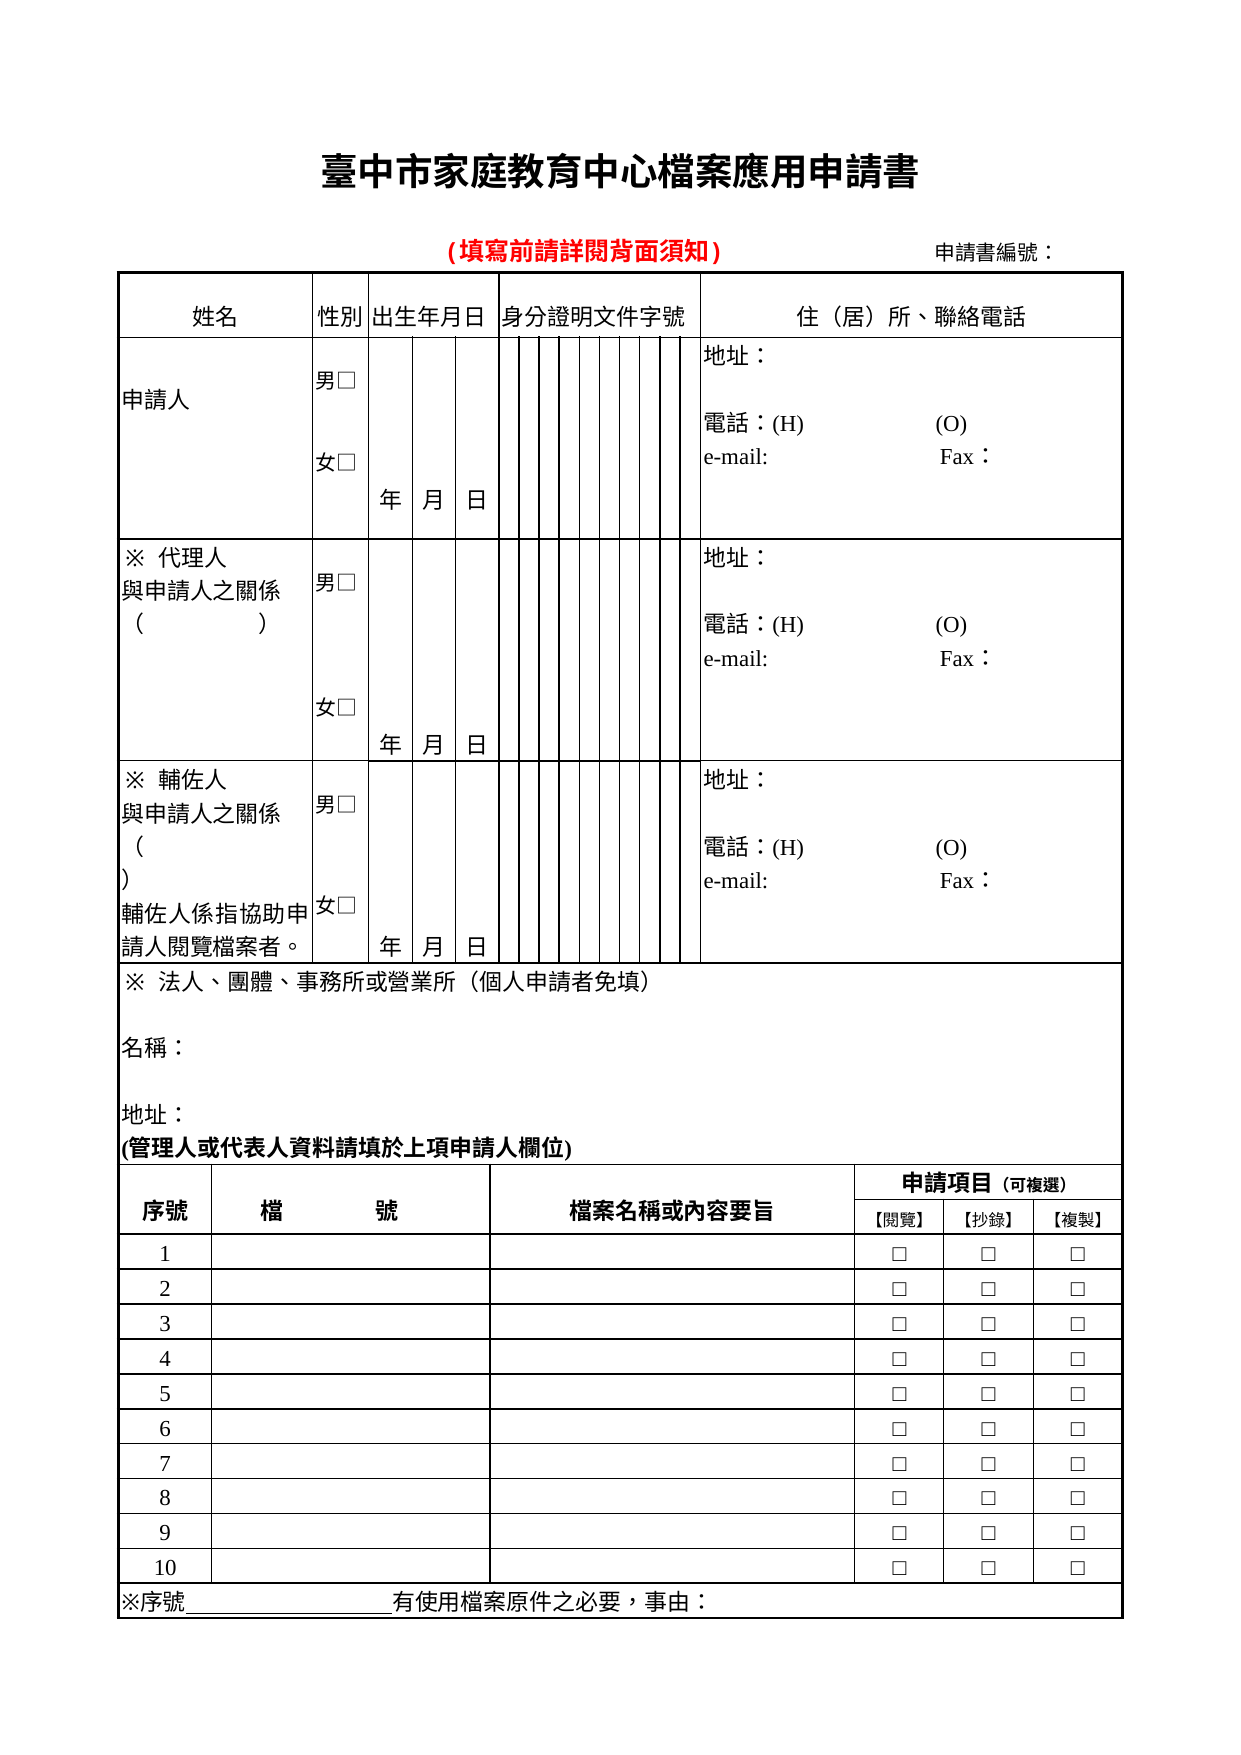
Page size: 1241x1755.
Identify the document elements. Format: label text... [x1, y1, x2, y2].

table_cell [681, 540, 700, 760]
table_cell 申請人 [120, 338, 312, 538]
text 臺中市家庭教育中心檔案應用申請書 [118, 127, 1122, 189]
table_cell 月 [413, 540, 455, 760]
table_cell 8 [120, 1479, 211, 1512]
table_cell 4 [120, 1340, 211, 1373]
table_cell [540, 762, 558, 962]
table_cell [600, 540, 619, 760]
table_cell 法人、團體、事務所或營業所（個人申請者免填） 名稱： 地址： (管理人或代表人資料請填於上項申請人欄位) [120, 964, 1121, 1163]
table_cell □ [1034, 1514, 1121, 1547]
table_cell [580, 762, 599, 962]
table_cell □ [944, 1340, 1033, 1373]
table_cell [540, 540, 558, 760]
table_cell 10 [120, 1549, 211, 1582]
table_cell 地址： 電話：(H) (O) e-mail: Fax： [701, 761, 1121, 962]
table_cell [491, 1444, 854, 1478]
table_cell 月 [413, 338, 455, 538]
table_cell [212, 1479, 489, 1512]
table_cell [212, 1270, 489, 1303]
table_cell [500, 762, 518, 962]
table_cell [600, 338, 619, 538]
table_cell [640, 762, 659, 962]
table_header 姓名 [120, 274, 312, 336]
table_cell [600, 762, 619, 962]
table_cell □ [944, 1549, 1033, 1582]
table_cell [212, 1410, 489, 1443]
table_cell [500, 540, 518, 760]
table_cell [540, 338, 558, 538]
table_cell [640, 540, 659, 760]
table_cell ※序號 有使用檔案原件之必要，事由： [120, 1584, 1121, 1617]
table_cell □ [855, 1479, 943, 1512]
table_cell [491, 1270, 854, 1303]
table_cell □ [1034, 1270, 1121, 1303]
table_cell [491, 1375, 854, 1408]
table_cell 【抄錄】 [944, 1200, 1033, 1233]
table_cell [212, 1549, 489, 1582]
table_cell 地址： 電話：(H) (O) e-mail: Fax： [701, 338, 1121, 538]
table_cell [491, 1410, 854, 1443]
table_cell 年 [369, 338, 412, 538]
table_cell □ [855, 1514, 943, 1547]
table_header 性別 [313, 274, 368, 336]
table_cell [661, 540, 679, 760]
table_cell □ [944, 1444, 1033, 1478]
table_cell 年 [369, 540, 412, 760]
table_cell [560, 338, 579, 538]
table_cell 7 [120, 1444, 211, 1478]
table_cell 5 [120, 1375, 211, 1408]
table_cell [491, 1305, 854, 1338]
table_cell □ [1034, 1444, 1121, 1478]
table_cell □ [855, 1340, 943, 1373]
table_cell 地址： 電話：(H) (O) e-mail: Fax： [701, 540, 1121, 760]
table_cell [491, 1514, 854, 1547]
table_cell [640, 338, 659, 538]
table_cell □ [1034, 1305, 1121, 1338]
table_cell 序號 [120, 1165, 211, 1233]
text (填寫前請詳閱背面須知) 申請書編號： [118, 208, 1122, 271]
table_cell [520, 540, 538, 760]
table_header 身分證明文件字號 [500, 274, 700, 336]
table_cell 男□ 女□ [313, 540, 368, 760]
table_cell 6 [120, 1410, 211, 1443]
table_cell [681, 762, 700, 962]
table_cell [520, 762, 538, 962]
table_cell 年 [369, 762, 412, 962]
table_cell [491, 1549, 854, 1582]
table_cell 3 [120, 1305, 211, 1338]
table_cell □ [1034, 1410, 1121, 1443]
table_cell 日 [456, 762, 498, 962]
table_cell □ [1034, 1340, 1121, 1373]
table_cell 男□ 女□ [313, 761, 368, 962]
table_cell 日 [456, 540, 498, 760]
table_cell [212, 1514, 489, 1547]
table_cell □ [944, 1514, 1033, 1547]
table_cell [560, 762, 579, 962]
table_cell [580, 338, 599, 538]
table_cell 9 [120, 1514, 211, 1547]
table_cell [212, 1375, 489, 1408]
table_cell □ [855, 1549, 943, 1582]
table_cell 代理人 與申請人之關係 （ ） [120, 540, 312, 760]
table_cell [491, 1340, 854, 1373]
table_cell [212, 1305, 489, 1338]
table_cell 男□ 女□ [313, 338, 368, 538]
table_cell [520, 338, 538, 538]
table_cell 【閱覽】 [855, 1200, 943, 1233]
table_cell [491, 1235, 854, 1268]
table_cell 申請項目（可複選） [855, 1165, 1121, 1198]
table_header 出生年月日 [369, 274, 498, 336]
table_cell 1 [120, 1235, 211, 1268]
table_cell □ [1034, 1375, 1121, 1408]
table_cell [212, 1444, 489, 1478]
table_cell □ [1034, 1549, 1121, 1582]
table_cell □ [855, 1375, 943, 1408]
table_cell □ [855, 1444, 943, 1478]
table_cell [212, 1340, 489, 1373]
table_cell □ [944, 1410, 1033, 1443]
table_cell 2 [120, 1270, 211, 1303]
table_cell [500, 338, 518, 538]
table_cell [620, 540, 639, 760]
table_cell □ [944, 1479, 1033, 1512]
table_cell [560, 540, 579, 760]
table_cell □ [1034, 1479, 1121, 1512]
table_cell [620, 762, 639, 962]
table_cell □ [855, 1410, 943, 1443]
table_cell [580, 540, 599, 760]
table_cell □ [944, 1270, 1033, 1303]
table_cell □ [855, 1270, 943, 1303]
table_cell □ [855, 1305, 943, 1338]
table_cell □ [944, 1235, 1033, 1268]
table_cell □ [855, 1235, 943, 1268]
table_cell [620, 338, 639, 538]
table_cell 輔佐人 與申請人之關係 （ ） 輔佐人係指協助申請人閱覽檔案者。 [120, 761, 312, 962]
table_cell □ [944, 1375, 1033, 1408]
table_cell □ [1034, 1235, 1121, 1268]
table_cell 日 [456, 338, 498, 538]
table_cell [491, 1479, 854, 1512]
table_cell □ [944, 1305, 1033, 1338]
table_cell [661, 762, 679, 962]
table_cell [661, 338, 679, 538]
table_cell 檔 號 [212, 1165, 489, 1233]
table_cell [212, 1235, 489, 1268]
table_cell 月 [413, 762, 455, 962]
table_header 住（居）所、聯絡電話 [701, 274, 1121, 336]
table_cell 【複製】 [1034, 1200, 1121, 1233]
table_cell 檔案名稱或內容要旨 [491, 1165, 854, 1233]
table_cell [681, 338, 700, 538]
